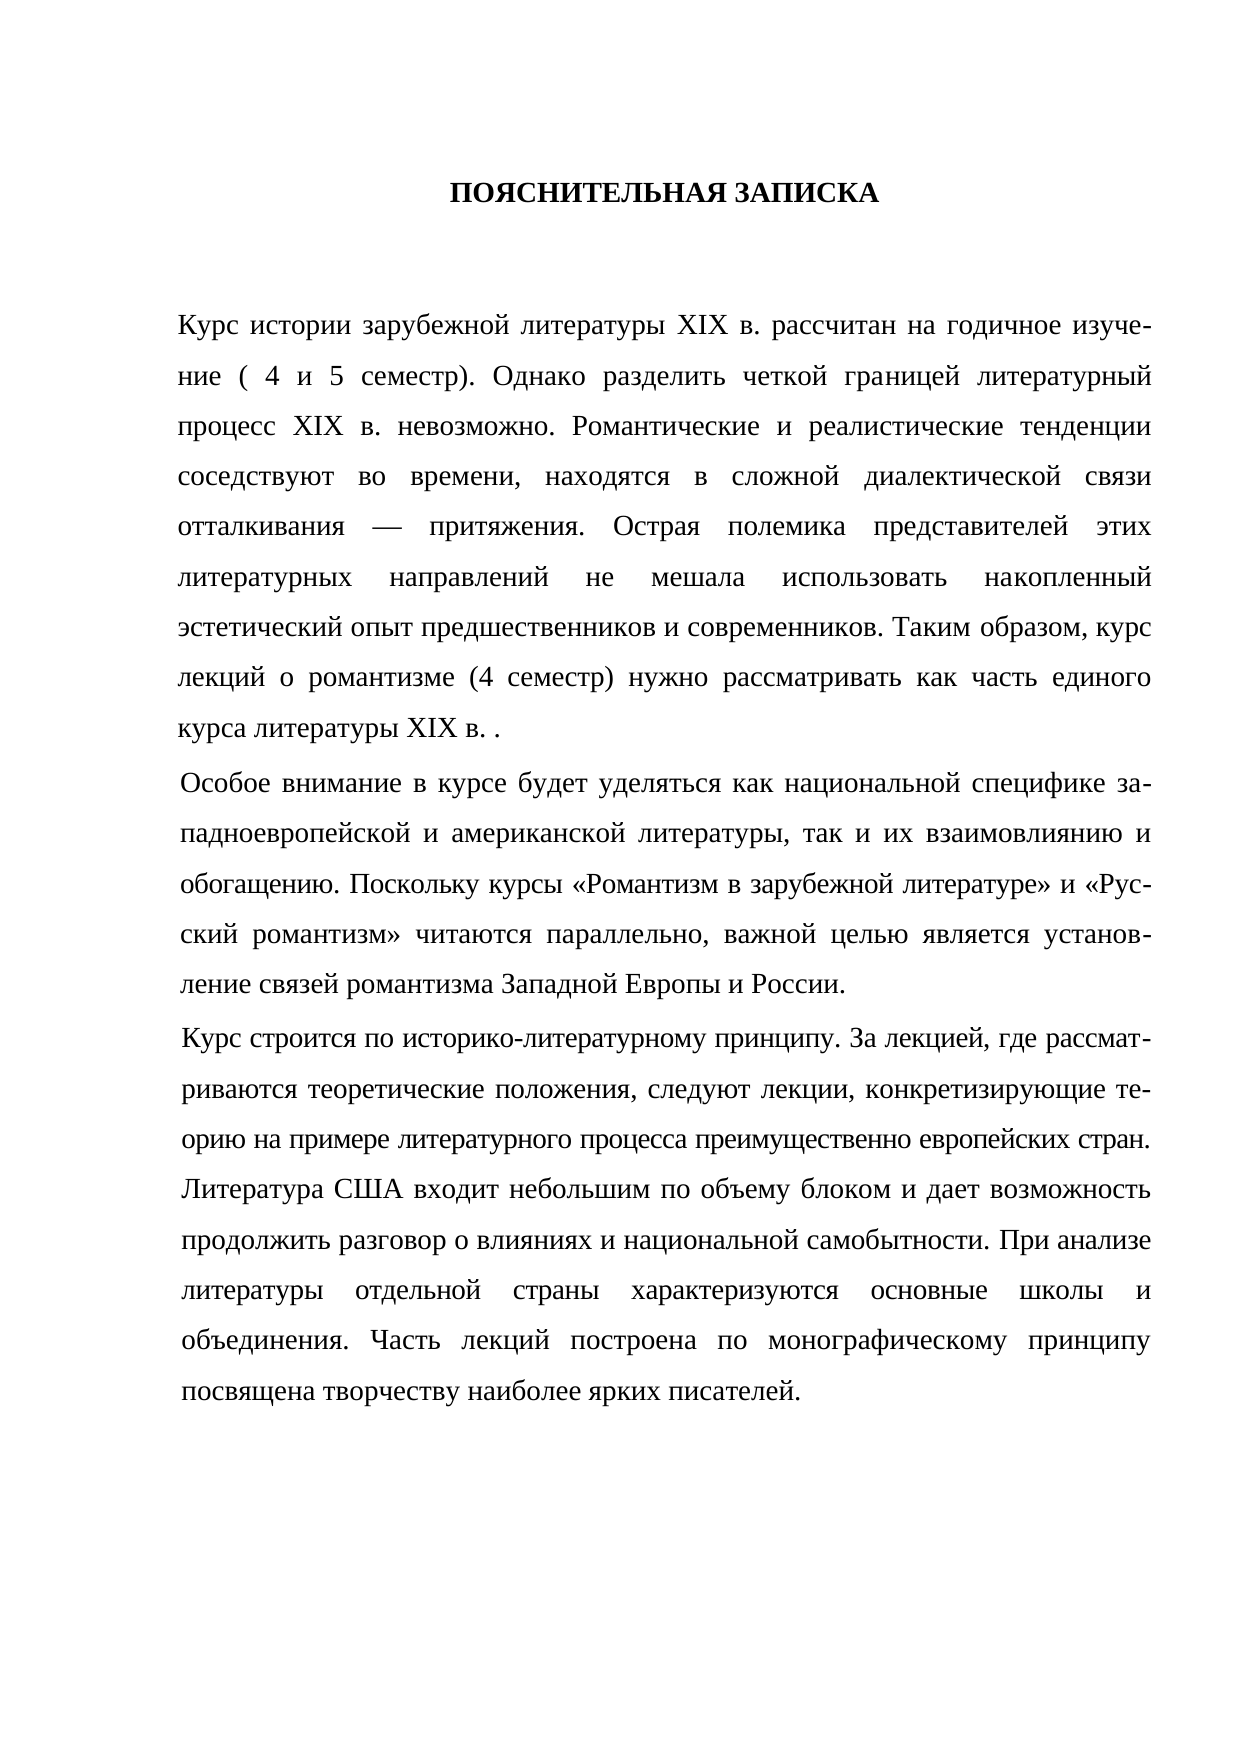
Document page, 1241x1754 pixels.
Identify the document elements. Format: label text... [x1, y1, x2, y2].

text Особое внимание в курсе будет уделяться как национальной специфике за­падноевропейской и американской литературы, так и их взаимовлиянию и обогащению. Поскольку курсы «Романтизм в зарубежной литературе» и «Рус­ский романтизм» читаются параллельно, важной целью является установ­ление связей романтизма Западной Европы и России. [180, 765, 1152, 1000]
text Курс истории зарубежной литературы XIX в. рассчитан на годичное изуче­ние ( 4 и 5 семестр). Однако разделить четкой гра­ницей литературный процесс XIX в. невозможно. Романтические и реалистические тенденции соседствуют во времени, находятся в сложной диалектической связи отталкивания — притяжения. Острая полемика пред­ставителей этих литературных направлений не мешала использовать на­копленный эстетический опыт предшественников и современников. Таким образом, курс лекций о романтизме (4 семестр) нужно рассматривать как часть единого курса литературы XIX в. . [177, 307, 1152, 743]
text ПОЯСНИТЕЛЬНАЯ ЗАПИСКА [177, 176, 1152, 209]
text Курс строится по историко-литературному принципу. За лекцией, где рассмат­риваются теоретические положения, следуют лекции, конкретизирующие те­орию на примере литературного процесса преимущественно европейских стран. Литература США входит небольшим по объему блоком и дает возможность продолжить разговор о влияниях и национальной самобытности. При анализе литературы отдельной страны характеризуются основные школы и объединения. Часть лекций построена по монографическому принципу посвящена творчеству наиболее ярких писателей. [181, 1021, 1151, 1406]
